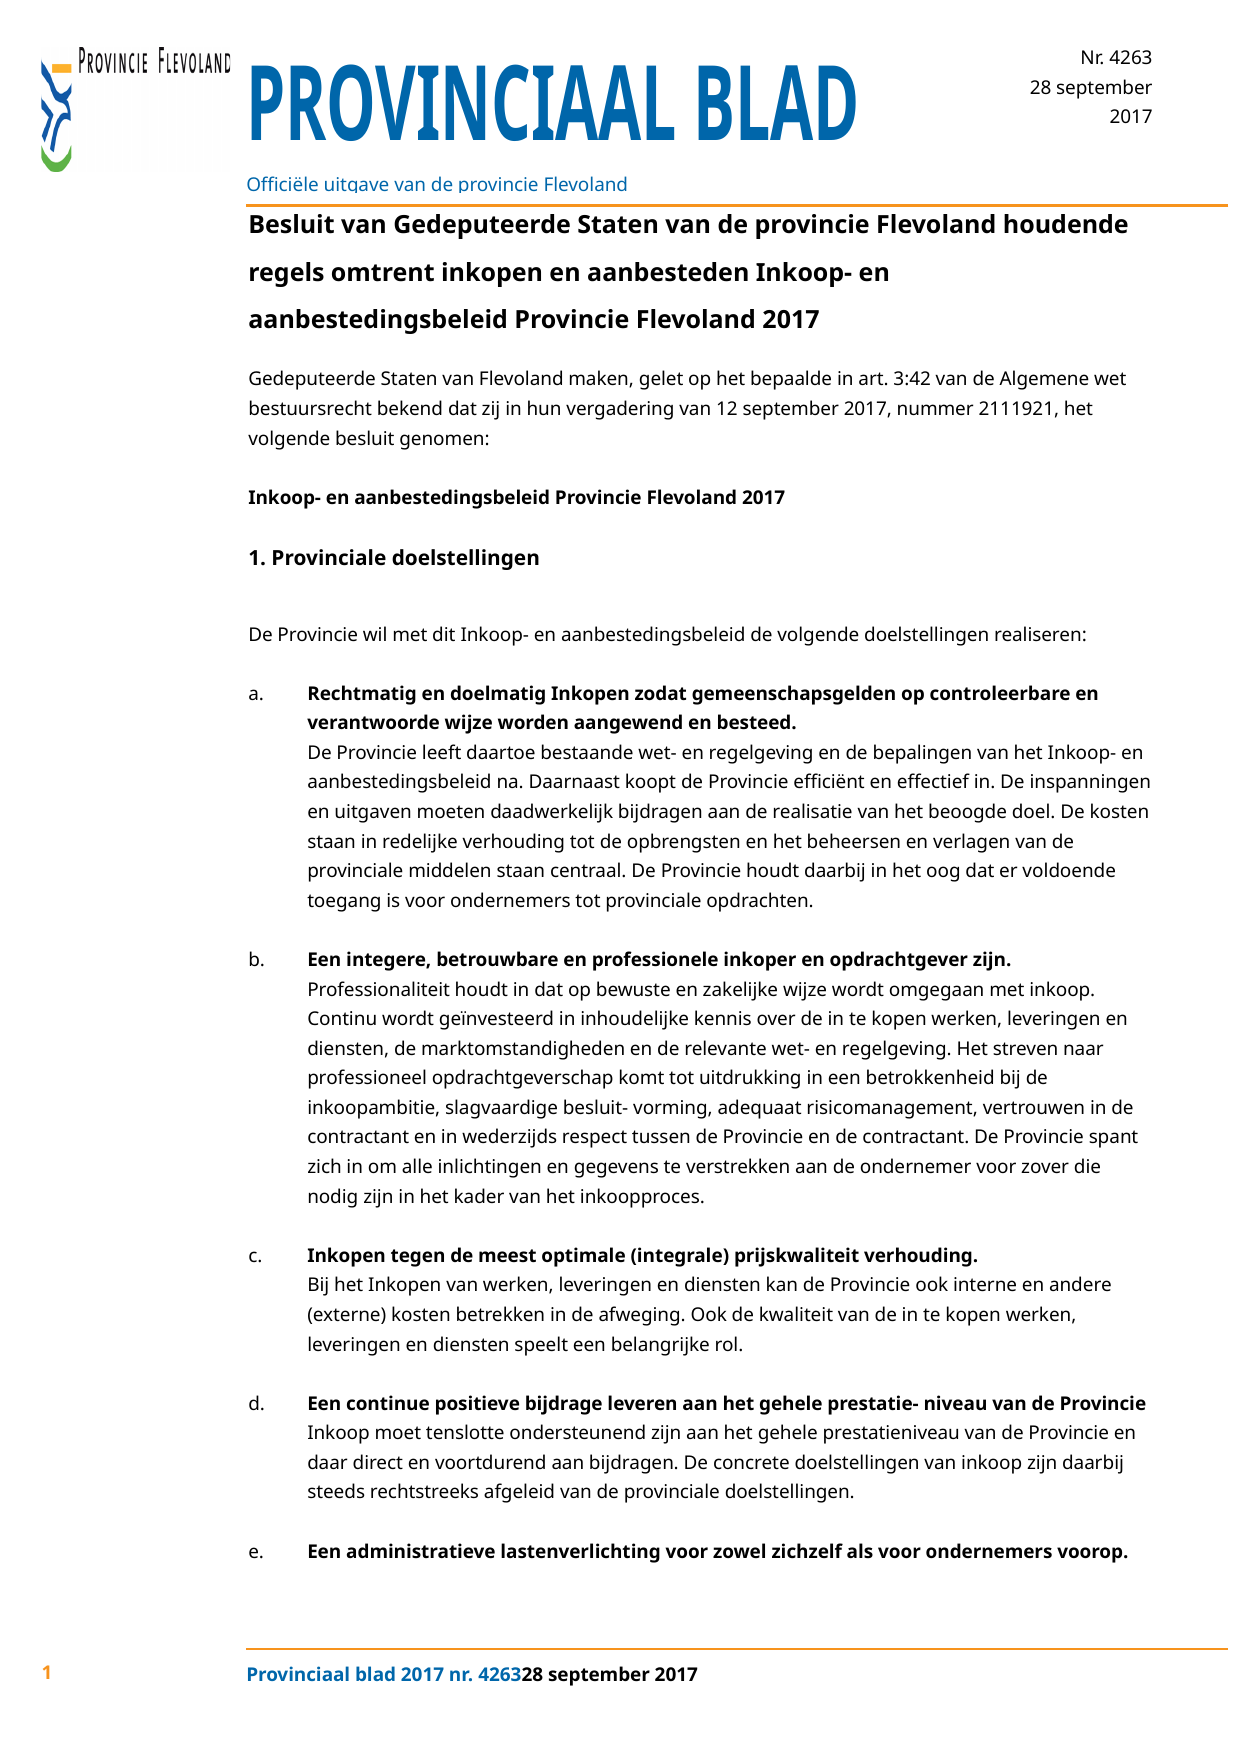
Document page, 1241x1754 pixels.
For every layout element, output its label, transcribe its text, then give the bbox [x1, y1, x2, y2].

text Inkoop- en aanbestedingsbeleid Provincie Flevoland 2017 [248, 484, 1152, 509]
list Een administratieve lastenverlichting voor zowel zichzelf als voor ondernemers voorop. [248, 1538, 1152, 1563]
list Professionaliteit houdt in dat op bewuste en zakelijke wijze wordt omgegaan met inkoop. Continu wordt geïnvesteerd in inhoudelijke kennis over de in te kopen werken, leveringen en diensten, de marktomstandigheden en de relevante wet- en regelgeving. Het streven naar professioneel opdrachtgeverschap komt tot uitdrukking in een betrokkenheid bij de inkoopambitie, slagvaardige besluit- vorming, adequaat risicomanagement, vertrouwen in de contractant en in wederzijds respect tussen de Provincie en de contractant. De Provincie spant zich in om alle inlichtingen en gegevens te verstrekken aan de ondernemer voor zover die nodig zijn in het kader van het inkoopproces. [248, 976, 1152, 1208]
list Een continue positieve bijdrage leveren aan het gehele prestatie- niveau van de Provincie [248, 1390, 1152, 1416]
list Bij het Inkopen van werken, leveringen en diensten kan de Provincie ook interne en andere (externe) kosten betrekken in de afweging. Ook de kwaliteit van de in te kopen werken, leveringen en diensten speelt een belangrijke rol. [248, 1272, 1152, 1356]
list Rechtmatig en doelmatig Inkopen zodat gemeenschapsgelden op controleerbare en verantwoorde wijze worden aangewend en besteed. [248, 680, 1152, 735]
list Een integere, betrouwbare en professionele inkoper en opdrachtgever zijn. [248, 946, 1152, 972]
list Inkopen tegen de meest optimale (integrale) prijskwaliteit verhouding. [248, 1242, 1152, 1268]
text Gedeputeerde Staten van Flevoland maken, gelet op het bepaalde in art. 3:42 van de Algemene wet bestuursrecht bekend dat zij in hun vergadering van 12 september 2017, nummer 2111921, het volgende besluit genomen: [248, 366, 1152, 450]
text Besluit van Gedeputeerde Staten van de provincie Flevoland houdende regels omtrent inkopen en aanbesteden Inkoop- en aanbestedingsbeleid Provincie Flevoland 2017 [248, 207, 1152, 336]
text De Provincie wil met dit Inkoop- en aanbestedingsbeleid de volgende doelstellingen realiseren: [248, 621, 1152, 646]
text 1. Provinciale doelstellingen [248, 543, 1152, 571]
list De Provincie leeft daartoe bestaande wet- en regelgeving en de bepalingen van het Inkoop- en aanbestedingsbeleid na. Daarnaast koopt de Provincie efficiënt en effectief in. De inspanningen en uitgaven moeten daadwerkelijk bijdragen aan de realisatie van het beoogde doel. De kosten staan in redelijke verhouding tot de opbrengsten en het beheersen en verlagen van de provinciale middelen staan centraal. De Provincie houdt daarbij in het oog dat er voldoende toegang is voor ondernemers tot provinciale opdrachten. [248, 739, 1152, 913]
picture [41, 47, 231, 172]
list Inkoop moet tenslotte ondersteunend zijn aan het gehele prestatieniveau van de Provincie en daar direct en voortdurend aan bijdragen. De concrete doelstellingen van inkoop zijn daarbij steeds rechtstreeks afgeleid van de provinciale doelstellingen. [248, 1419, 1152, 1504]
